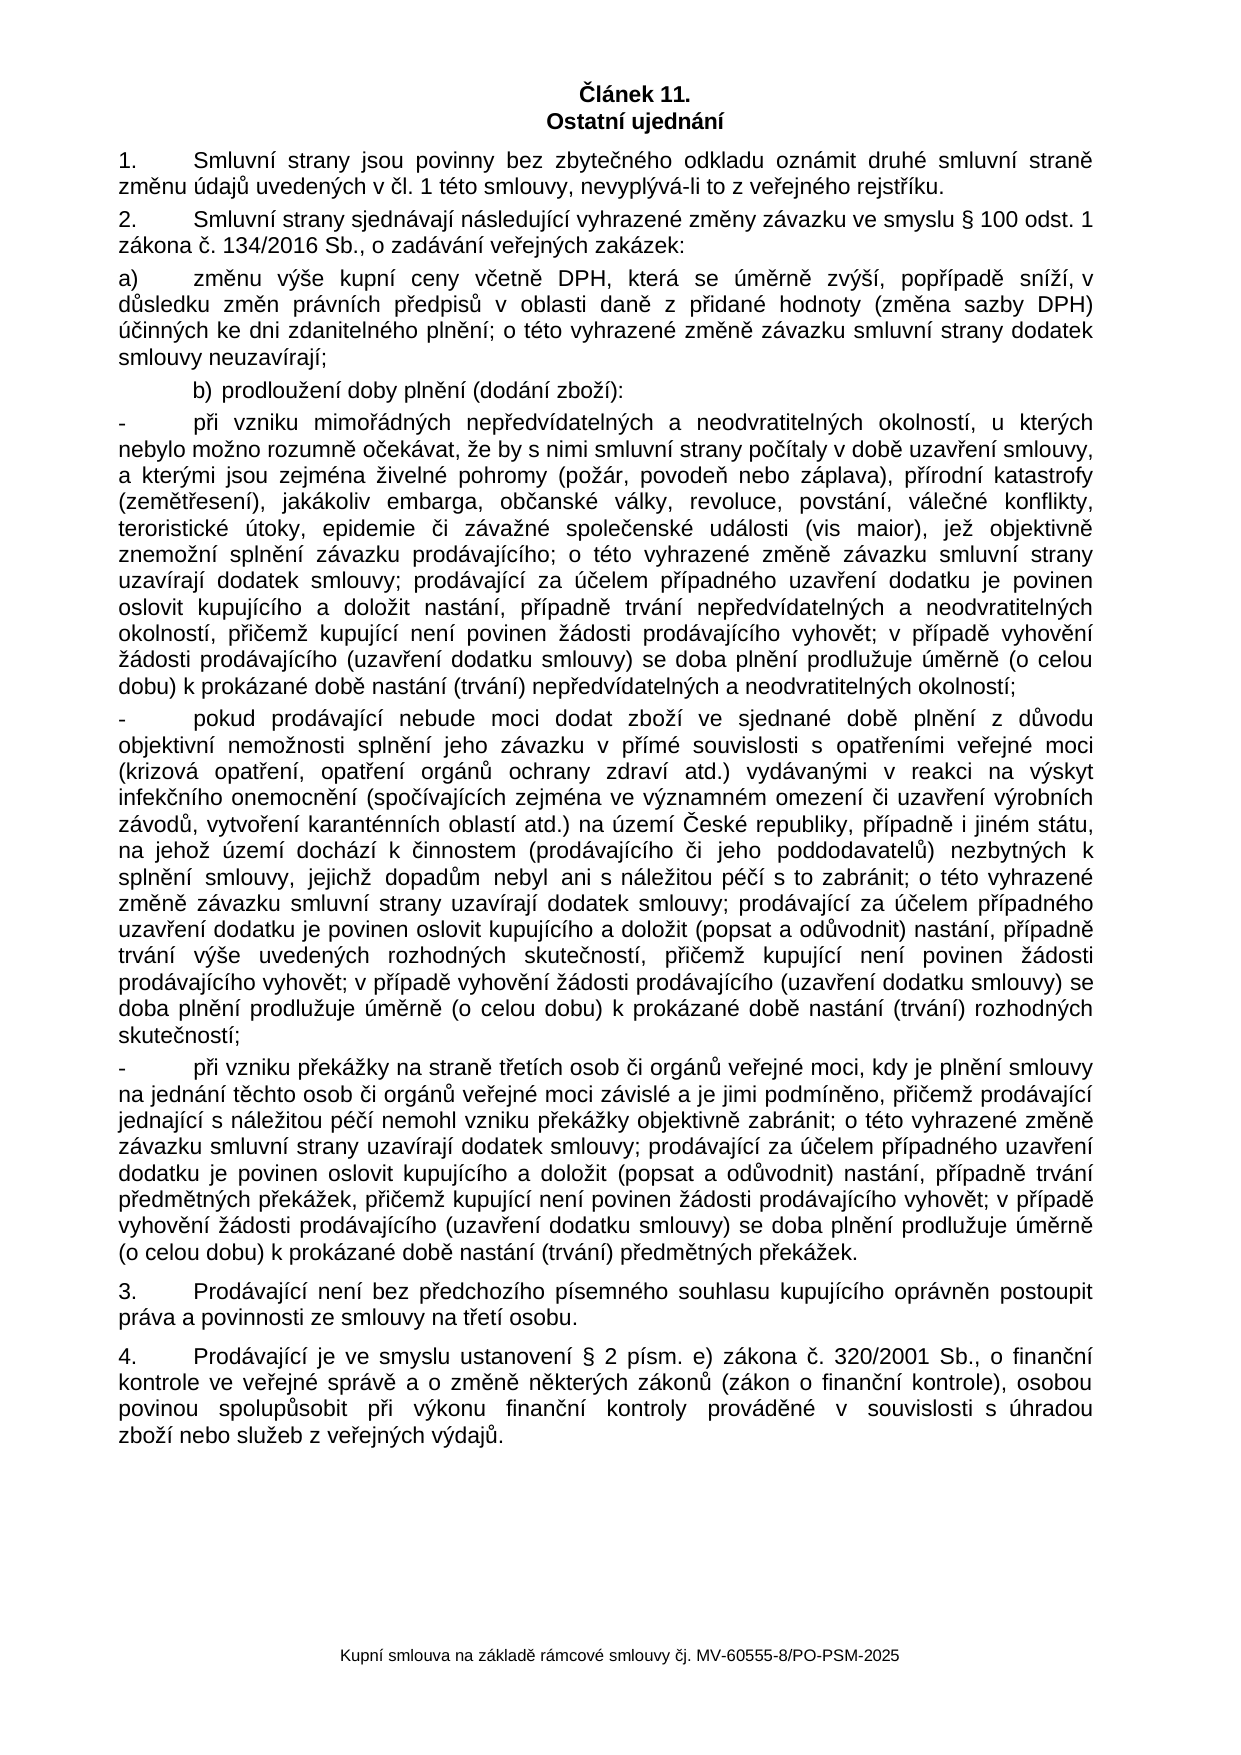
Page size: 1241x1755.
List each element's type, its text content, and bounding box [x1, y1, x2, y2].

list Smluvní strany jsou povinny bez zbytečného odkladu oznámit druhé smluvní straně změnu údajů uvedených v čl. 1 této smlouvy, nevyplývá-li to z veřejného rejstříku. [118, 147, 1094, 199]
list při vzniku mimořádných nepředvídatelných a neodvratitelných okolností, u kterých nebylo možno rozumně očekávat, že by s nimi smluvní strany počítaly v době uzavření smlouvy, a kterými jsou zejména živelné pohromy (požár, povodeň nebo záplava), přírodní katastrofy (zemětřesení), jakákoliv embarga, občanské války, revoluce, povstání, válečné konflikty, teroristické útoky, epidemie či závažné společenské události (vis maior), jež objektivně znemožní splnění závazku prodávajícího; o této vyhrazené změně závazku smluvní strany uzavírají dodatek smlouvy; prodávající za účelem případného uzavření dodatku je povinen oslovit kupujícího a doložit nastání, případně trvání nepředvídatelných a neodvratitelných okolností, přičemž kupující není povinen žádosti prodávajícího vyhovět; v případě vyhovění žádosti prodávajícího (uzavření dodatku smlouvy) se doba plnění prodlužuje úměrně (o celou dobu) k prokázané době nastání (trvání) nepředvídatelných a neodvratitelných okolností; [118, 409, 1094, 699]
list při vzniku překážky na straně třetích osob či orgánů veřejné moci, kdy je plnění smlouvy na jednání těchto osob či orgánů veřejné moci závislé a je jimi podmíněno, přičemž prodávající jednající s náležitou péčí nemohl vzniku překážky objektivně zabránit; o této vyhrazené změně závazku smluvní strany uzavírají dodatek smlouvy; prodávající za účelem případného uzavření dodatku je povinen oslovit kupujícího a doložit (popsat a odůvodnit) nastání, případně trvání předmětných překážek, přičemž kupující není povinen žádosti prodávajícího vyhovět; v případě vyhovění žádosti prodávajícího (uzavření dodatku smlouvy) se doba plnění prodlužuje úměrně (o celou dobu) k prokázané době nastání (trvání) předmětných překážek. [118, 1054, 1094, 1265]
list změnu výše kupní ceny včetně DPH, která se úměrně zvýší, popřípadě sníží, v důsledku změn právních předpisů v oblasti daně z přidané hodnoty (změna sazby DPH) účinných ke dni zdanitelného plnění; o této vyhrazené změně závazku smluvní strany dodatek smlouvy neuzavírají; [118, 265, 1093, 370]
list Prodávající není bez předchozího písemného souhlasu kupujícího oprávněn postoupit práva a povinnosti ze smlouvy na třetí osobu. [118, 1278, 1093, 1330]
list Prodávající je ve smyslu ustanovení § 2 písm. e) zákona č. 320/2001 Sb., o finanční kontrole ve veřejné správě a o změně některých zákonů (zákon o finanční kontrole), osobou povinou spolupůsobit při výkonu finanční kontroly prováděné v souvislosti s úhradou zboží nebo služeb z veřejných výdajů. [118, 1343, 1093, 1448]
list pokud prodávající nebude moci dodat zboží ve sjednané době plnění z důvodu objektivní nemožnosti splnění jeho závazku v přímé souvislosti s opatřeními veřejné moci (krizová opatření, opatření orgánů ochrany zdraví atd.) vydávanými v reakci na výskyt infekčního onemocnění (spočívajících zejména ve významném omezení či uzavření výrobních závodů, vytvoření karanténních oblastí atd.) na území České republiky, případně i jiném státu, na jehož území dochází k činnostem (prodávajícího či jeho poddodavatelů) nezbytných k splnění smlouvy, jejichž dopadům nebyl ani s náležitou péčí s to zabránit; o této vyhrazené změně závazku smluvní strany uzavírají dodatek smlouvy; prodávající za účelem případného uzavření dodatku je povinen oslovit kupujícího a doložit (popsat a odůvodnit) nastání, případně trvání výše uvedených rozhodných skutečností, přičemž kupující není povinen žádosti prodávajícího vyhovět; v případě vyhovění žádosti prodávajícího (uzavření dodatku smlouvy) se doba plnění prodlužuje úměrně (o celou dobu) k prokázané době nastání (trvání) rozhodných skutečností; [118, 705, 1094, 1048]
text Ostatní ujednání [147, 108, 1123, 134]
subtitle Článek 11. [148, 81, 1123, 108]
list Smluvní strany sjednávají následující vyhrazené změny závazku ve smyslu § 100 odst. 1 zákona č. 134/2016 Sb., o zadávání veřejných zakázek: [118, 206, 1093, 258]
list prodloužení doby plnění (dodání zboží): [192, 377, 1123, 403]
